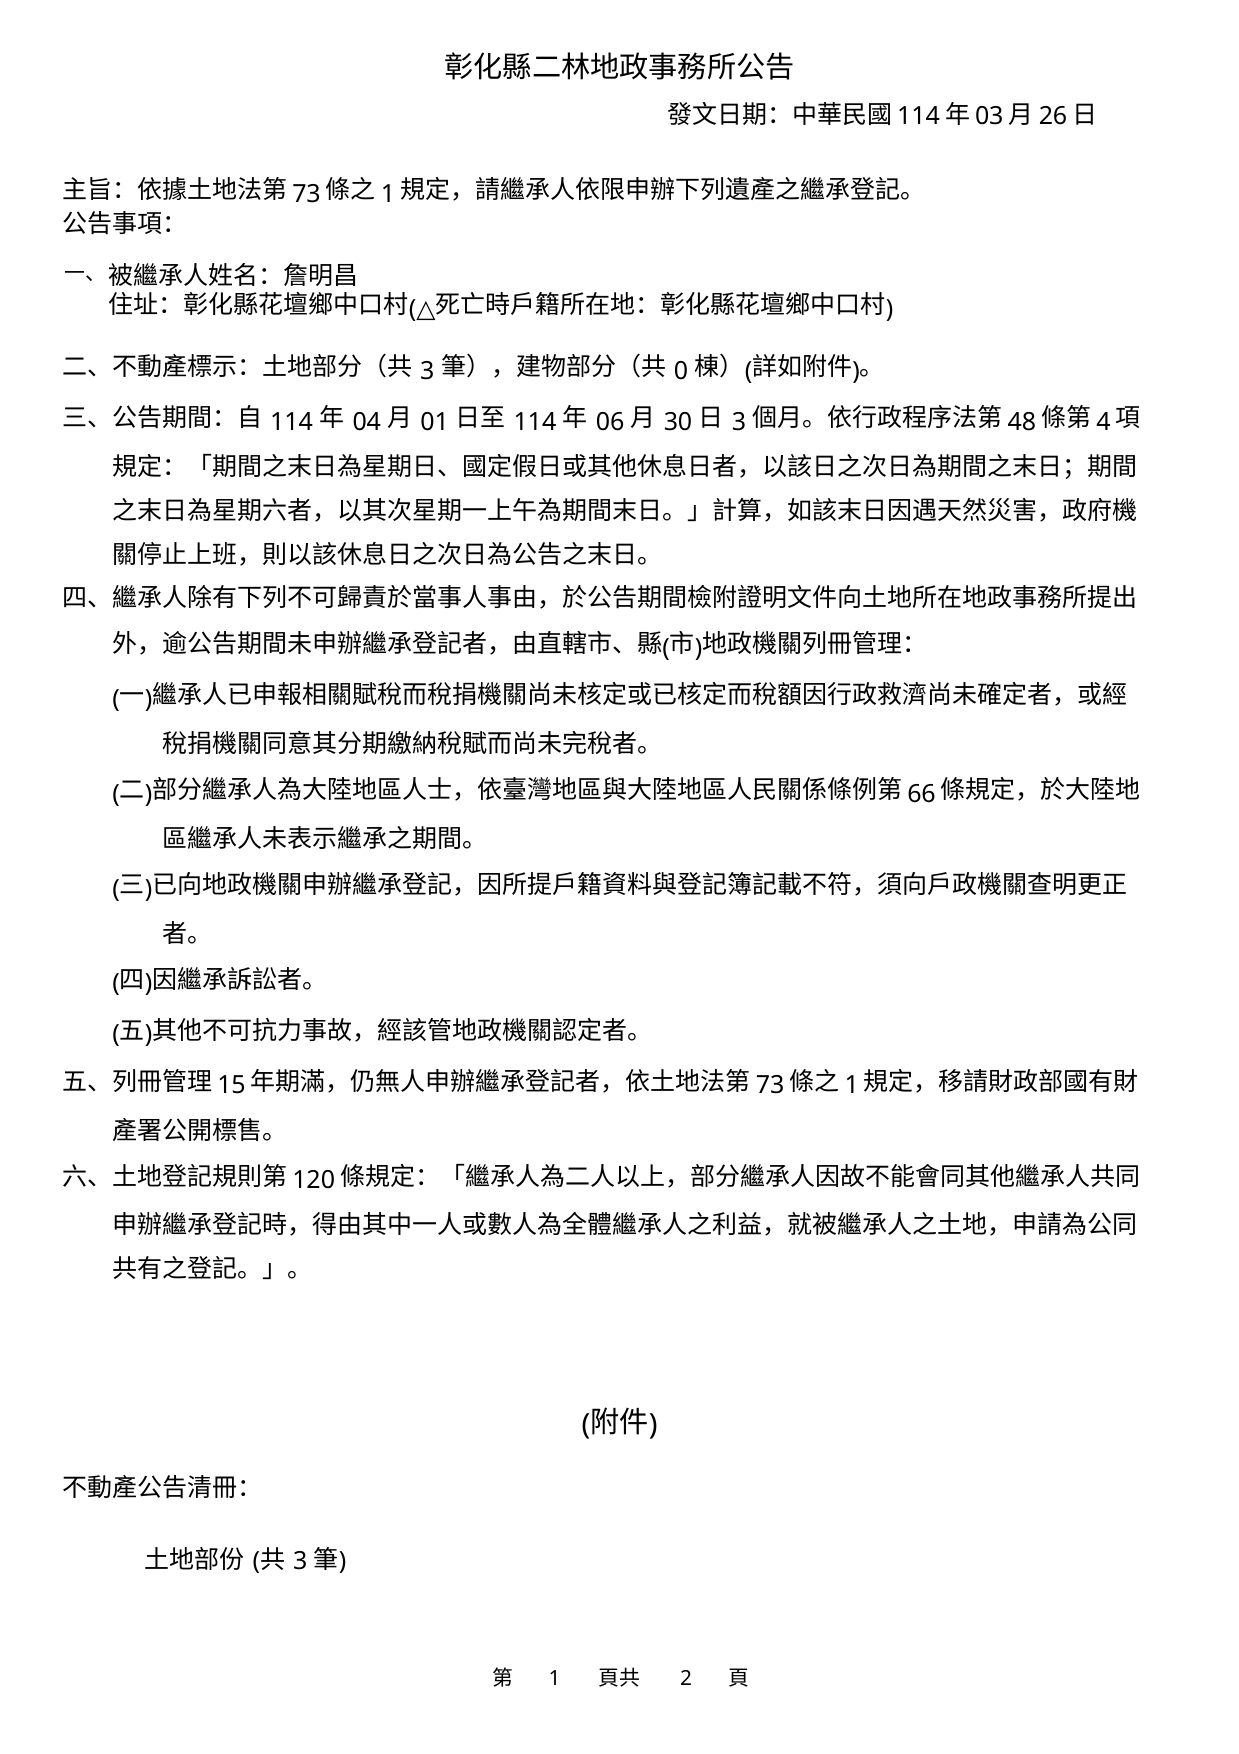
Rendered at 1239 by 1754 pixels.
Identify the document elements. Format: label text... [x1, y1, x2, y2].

table_cell [667, 135, 718, 176]
table_cell [585, 1352, 653, 1392]
table_cell 發文日期：中華民國114年03月26日 [667, 95, 1177, 135]
table_cell [1177, 261, 1239, 312]
table_cell [62, 95, 109, 135]
table_cell [759, 1352, 1177, 1392]
table_cell [0, 1598, 62, 1657]
table_cell [483, 95, 523, 135]
table_cell [0, 95, 62, 135]
table_cell 頁共 [585, 1658, 653, 1698]
table_cell [0, 135, 62, 176]
table_cell [0, 1392, 62, 1453]
table_cell [62, 1598, 109, 1657]
table_header [1177, 0, 1239, 41]
table_cell [109, 95, 482, 135]
table_cell [585, 135, 653, 176]
table_cell [0, 312, 62, 353]
table_header [585, 0, 653, 41]
table_cell [1177, 41, 1239, 94]
table_cell 2 [653, 1658, 718, 1698]
table_header [759, 0, 1177, 41]
table_cell [718, 1352, 759, 1392]
table_cell [0, 176, 62, 216]
table_cell [759, 1658, 1177, 1698]
table_cell [667, 1598, 718, 1657]
table_cell [0, 41, 62, 94]
table_header [109, 0, 482, 41]
table_cell [718, 135, 759, 176]
table_cell [483, 1598, 523, 1657]
table_cell [0, 1352, 62, 1392]
table_cell (附件) [62, 1392, 1177, 1453]
table_header [653, 0, 667, 41]
table_cell 被繼承人姓名：詹明昌 住址：彰化縣花壇鄉中口村(△死亡時戶籍所在地：彰化縣花壇鄉中口村) [109, 261, 1177, 353]
table_cell 頁 [718, 1658, 759, 1698]
table_cell 不動產公告清冊： [62, 1454, 1177, 1526]
table_cell [585, 1598, 653, 1657]
table_cell [109, 1658, 482, 1698]
table_cell [1177, 135, 1239, 176]
table_cell [1177, 1658, 1239, 1698]
table_cell [1177, 1454, 1239, 1526]
table_cell [0, 1658, 62, 1698]
table_cell [653, 1352, 667, 1392]
table_cell [0, 1526, 62, 1597]
table_header [483, 0, 523, 41]
table_cell 第 [483, 1658, 523, 1698]
table_cell [0, 353, 62, 1352]
table_cell 一、 [62, 261, 109, 312]
table_cell [653, 135, 667, 176]
table_header [667, 0, 718, 41]
table_header [0, 0, 62, 41]
table_cell [483, 1352, 523, 1392]
table_cell [1177, 1352, 1239, 1392]
table_cell [667, 1352, 718, 1392]
table_cell [0, 216, 62, 261]
table_cell [62, 1352, 109, 1392]
table_cell [109, 1352, 482, 1392]
table_cell [1177, 1392, 1239, 1453]
table_cell [523, 1352, 585, 1392]
table_cell [523, 135, 585, 176]
table_cell [62, 135, 109, 176]
table_cell [62, 312, 109, 353]
table_cell 主旨：依據土地法第73條之1規定，請繼承人依限申辦下列遺產之繼承登記。 公告事項： [62, 176, 1177, 261]
table_cell [109, 1598, 482, 1657]
table_cell [1177, 1526, 1239, 1597]
table_cell 1 [523, 1658, 585, 1698]
table_cell [0, 261, 62, 312]
table_header [62, 0, 109, 41]
table_cell [1177, 176, 1239, 216]
table_cell [718, 1598, 759, 1657]
table_header [718, 0, 759, 41]
table_cell [523, 95, 585, 135]
table_header [523, 0, 585, 41]
table_cell [1177, 1598, 1239, 1657]
table_cell [653, 95, 667, 135]
table_cell [483, 135, 523, 176]
table_cell 二、不動產標示：土地部分（共 3 筆），建物部分（共 0 棟）(詳如附件)。 三、公告期間：自 114 年 04 月 01 日至 114 年 06 月 30 日 3 個月。依行政程序法第48條第4項 規定：「期間之末日為星期日、國定假日或其他休息日者，以該日之次日為期間之末日；期間 之末日為星期六者，以其次星期一上午為期間末日。」計算，如該末日因遇天然災害，政府機 關停止上班，則以該休息日之次日為公告之末日。 四、繼承人除有下列不可歸責於當事人事由，於公告期間檢附證明文件向土地所在地政事務所提出 外，逾公告期間未申辦繼承登記者，由直轄市、縣(市)地政機關列冊管理： (一)繼承人已申報相關賦稅而稅捐機關尚未核定或已核定而稅額因行政救濟尚未確定者，或經 稅捐機關同意其分期繳納稅賦而尚未完稅者。 (二)部分繼承人為大陸地區人士，依臺灣地區與大陸地區人民關係條例第66條規定，於大陸地 區繼承人未表示繼承之期間。 (三)已向地政機關申辦繼承登記，因所提戶籍資料與登記簿記載不符，須向戶政機關查明更正 者。 (四)因繼承訴訟者。 (五)其他不可抗力事故，經該管地政機關認定者。 五、列冊管理15年期滿，仍無人申辦繼承登記者，依土地法第73條之1規定，移請財政部國有財 產署公開標售。 六、土地登記規則第120條規定：「繼承人為二人以上，部分繼承人因故不能會同其他繼承人共同 申辦繼承登記時，得由其中一人或數人為全體繼承人之利益，就被繼承人之土地，申請為公同 共有之登記。」。 [62, 353, 1177, 1352]
table_cell [62, 1658, 109, 1698]
table_cell [1177, 216, 1239, 261]
table_cell [1177, 95, 1239, 135]
table_cell [759, 135, 1177, 176]
table_cell [109, 135, 482, 176]
table_cell [585, 95, 653, 135]
table_cell 彰化縣二林地政事務所公告 [62, 41, 1177, 94]
table_cell [1177, 353, 1239, 1352]
table_cell [1177, 312, 1239, 353]
table_cell [653, 1598, 667, 1657]
table_cell 土地部份 (共 3 筆) [62, 1526, 1177, 1597]
table_cell [0, 1454, 62, 1526]
table_cell [759, 1598, 1177, 1657]
table_cell [523, 1598, 585, 1657]
